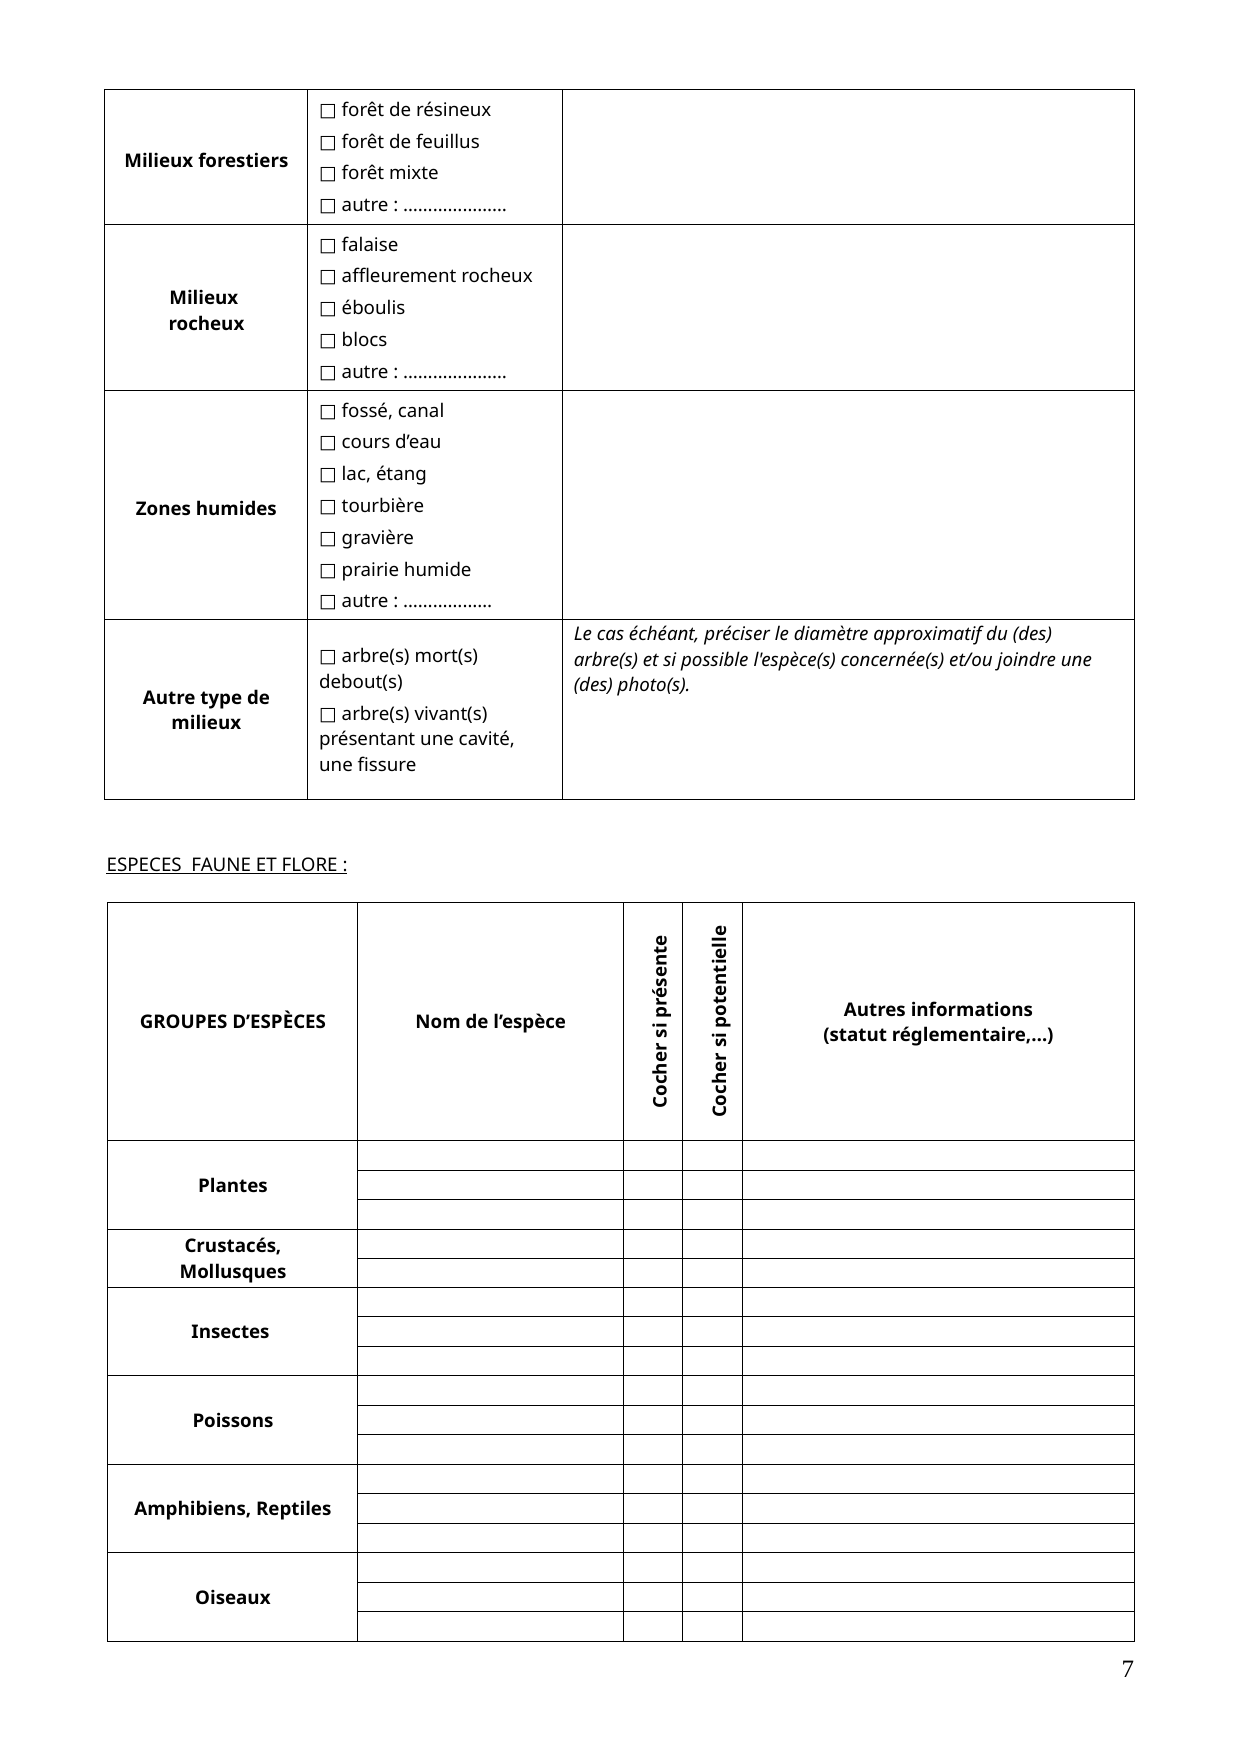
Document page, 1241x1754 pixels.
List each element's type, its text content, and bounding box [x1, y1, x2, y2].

table_cell [624, 1494, 682, 1523]
table_cell [683, 1317, 742, 1346]
table_cell [624, 1317, 682, 1346]
table_cell □ fossé, canal □ cours d’eau □ lac, étang □ tourbière □ gravière □ prairie humide □ autre : ……………… [308, 391, 562, 619]
table_cell [358, 1435, 623, 1464]
table_cell [358, 1376, 623, 1405]
table_cell [358, 1141, 623, 1169]
table_cell [683, 1141, 742, 1169]
table_cell Insectes [108, 1288, 357, 1375]
table_cell Oiseaux [108, 1553, 357, 1641]
table_cell [743, 1494, 1134, 1523]
table_cell [358, 1347, 623, 1375]
table_cell [624, 1200, 682, 1228]
table_cell [358, 1200, 623, 1228]
table_cell Milieux rocheux [105, 225, 307, 390]
table_cell [743, 1524, 1134, 1552]
table_cell [743, 1612, 1134, 1641]
table_cell [683, 1406, 742, 1434]
table_cell [683, 1553, 742, 1582]
table_cell [683, 1200, 742, 1228]
table_header Autres informations (statut réglementaire,…) [743, 903, 1134, 1140]
table_cell [563, 225, 1134, 390]
table_cell [358, 1524, 623, 1552]
table_header Cocher si présente [624, 903, 682, 1140]
table_cell [683, 1347, 742, 1375]
table_cell □ arbre(s) mort(s) debout(s) □ arbre(s) vivant(s) présentant une cavité, une fissure [308, 620, 562, 799]
table_cell [743, 1583, 1134, 1611]
table_cell [743, 1406, 1134, 1434]
table_cell [358, 1171, 623, 1199]
table_cell [683, 1435, 742, 1464]
table_cell Amphibiens, Reptiles [108, 1465, 357, 1552]
table_cell Poissons [108, 1376, 357, 1464]
table_cell [624, 1376, 682, 1405]
table_cell [683, 1465, 742, 1493]
table_header Groupes d’espèces [108, 903, 357, 1140]
table_cell [743, 1553, 1134, 1582]
table_cell [358, 1583, 623, 1611]
table_cell [358, 1317, 623, 1346]
table_cell [683, 1230, 742, 1258]
table_cell [624, 1347, 682, 1375]
table_cell [624, 1259, 682, 1287]
table_cell [358, 1465, 623, 1493]
table_cell [683, 1524, 742, 1552]
table_cell [683, 1171, 742, 1199]
table_cell [624, 1553, 682, 1582]
table_cell [358, 1230, 623, 1258]
table_cell Autre type de milieux [105, 620, 307, 799]
table_cell Milieux forestiers [105, 90, 307, 223]
table_cell [624, 1435, 682, 1464]
table_cell □ falaise □ affleurement rocheux □ éboulis □ blocs □ autre : ………………… [308, 225, 562, 390]
table_cell [358, 1553, 623, 1582]
table_cell [624, 1583, 682, 1611]
table_cell [743, 1347, 1134, 1375]
table_cell [743, 1376, 1134, 1405]
text ESPECES FAUNE ET FLORE : [106, 851, 1134, 877]
table_header Nom de l’espèce [358, 903, 623, 1140]
table_cell [743, 1200, 1134, 1228]
table_cell [624, 1171, 682, 1199]
table_cell [358, 1288, 623, 1316]
table_cell [743, 1141, 1134, 1169]
table_cell [563, 90, 1134, 223]
table_cell [743, 1259, 1134, 1287]
table_cell [624, 1288, 682, 1316]
table_cell [683, 1376, 742, 1405]
table_cell Plantes [108, 1141, 357, 1228]
table_cell [624, 1141, 682, 1169]
table_cell [743, 1171, 1134, 1199]
table_cell [683, 1259, 742, 1287]
table_cell [743, 1465, 1134, 1493]
table_cell [683, 1612, 742, 1641]
table_header Cocher si potentielle [683, 903, 742, 1140]
table_cell [743, 1317, 1134, 1346]
table_cell [358, 1406, 623, 1434]
table_cell [743, 1435, 1134, 1464]
table_cell [743, 1288, 1134, 1316]
table_cell [624, 1230, 682, 1258]
table_cell [683, 1494, 742, 1523]
table_cell [358, 1259, 623, 1287]
table_cell [683, 1288, 742, 1316]
table_cell [624, 1465, 682, 1493]
table_cell [563, 391, 1134, 619]
table_cell [624, 1406, 682, 1434]
table_cell [743, 1230, 1134, 1258]
table_cell Zones humides [105, 391, 307, 619]
table_cell [624, 1524, 682, 1552]
table_cell [683, 1583, 742, 1611]
table_cell [358, 1494, 623, 1523]
table_cell [624, 1612, 682, 1641]
table_cell [358, 1612, 623, 1641]
table_cell □ forêt de résineux □ forêt de feuillus □ forêt mixte □ autre : ………………… [308, 90, 562, 223]
table_cell Crustacés, Mollusques [108, 1230, 357, 1287]
table_cell Le cas échéant, préciser le diamètre approximatif du (des) arbre(s) et si possible l'espèce(s) concernée(s) et/ou joindre une (des) photo(s). [563, 620, 1134, 799]
